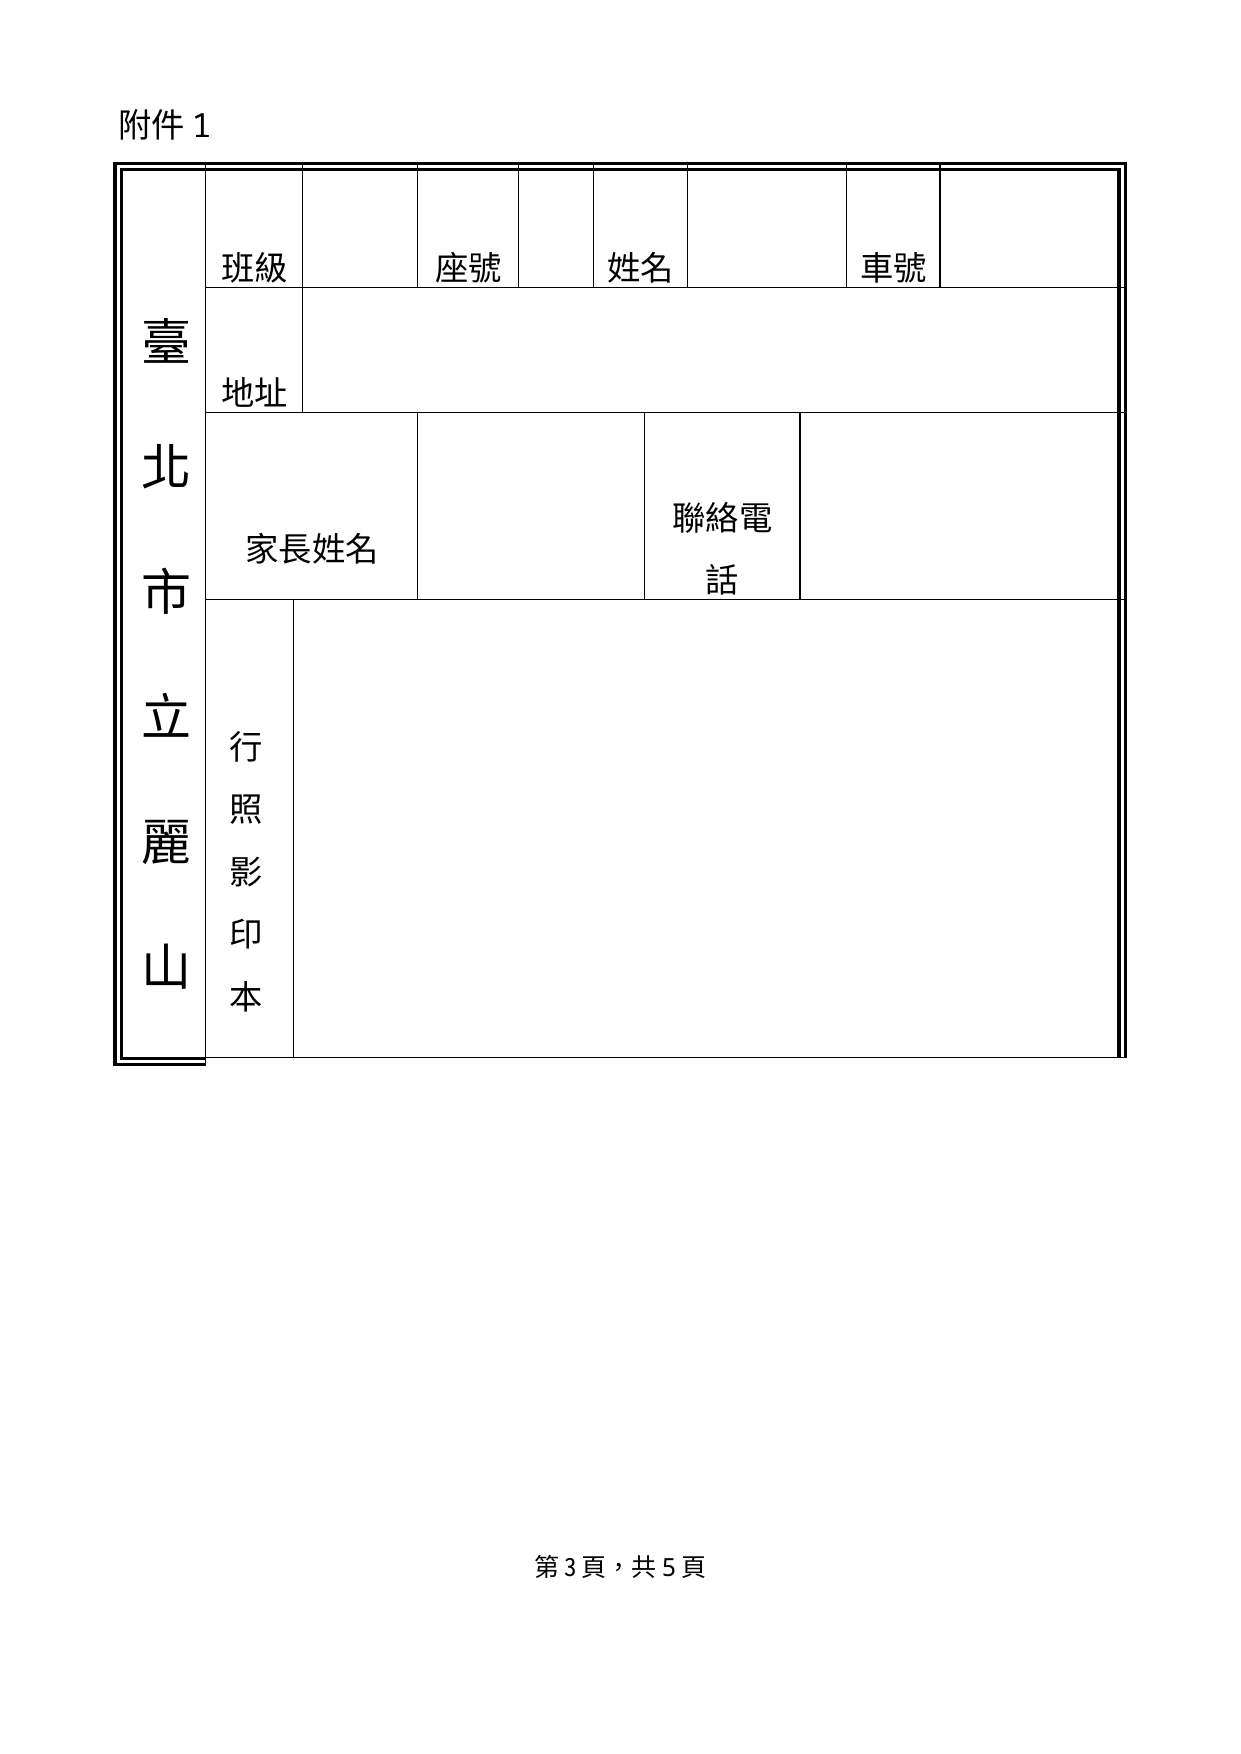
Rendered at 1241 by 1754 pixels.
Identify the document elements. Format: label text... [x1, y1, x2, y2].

table_cell [294, 600, 1117, 1057]
table_cell [801, 413, 1117, 599]
text 附件1 [118, 99, 1122, 148]
table_header [519, 171, 593, 287]
table_header [941, 165, 1122, 287]
table_header 車號 [847, 171, 939, 287]
table_header [941, 171, 1117, 287]
table_header 臺北市立麗山高中學生騎機車上下學申請表 [123, 171, 205, 1057]
table_header 臺北市立麗山高中學生騎機車上下學申請表 [118, 165, 205, 1057]
table_cell 行照影印本 [206, 600, 293, 1057]
table_cell [418, 413, 644, 599]
table_cell 家長姓名 [206, 413, 417, 599]
table_cell 聯絡電話 [645, 413, 799, 599]
table_header [303, 171, 417, 287]
table_header 座號 [418, 171, 518, 287]
table_cell 地址 [206, 288, 302, 412]
table_header [688, 171, 846, 287]
table_cell [303, 288, 1117, 412]
table_header 姓名 [594, 171, 687, 287]
table_header 班級 [206, 171, 302, 287]
